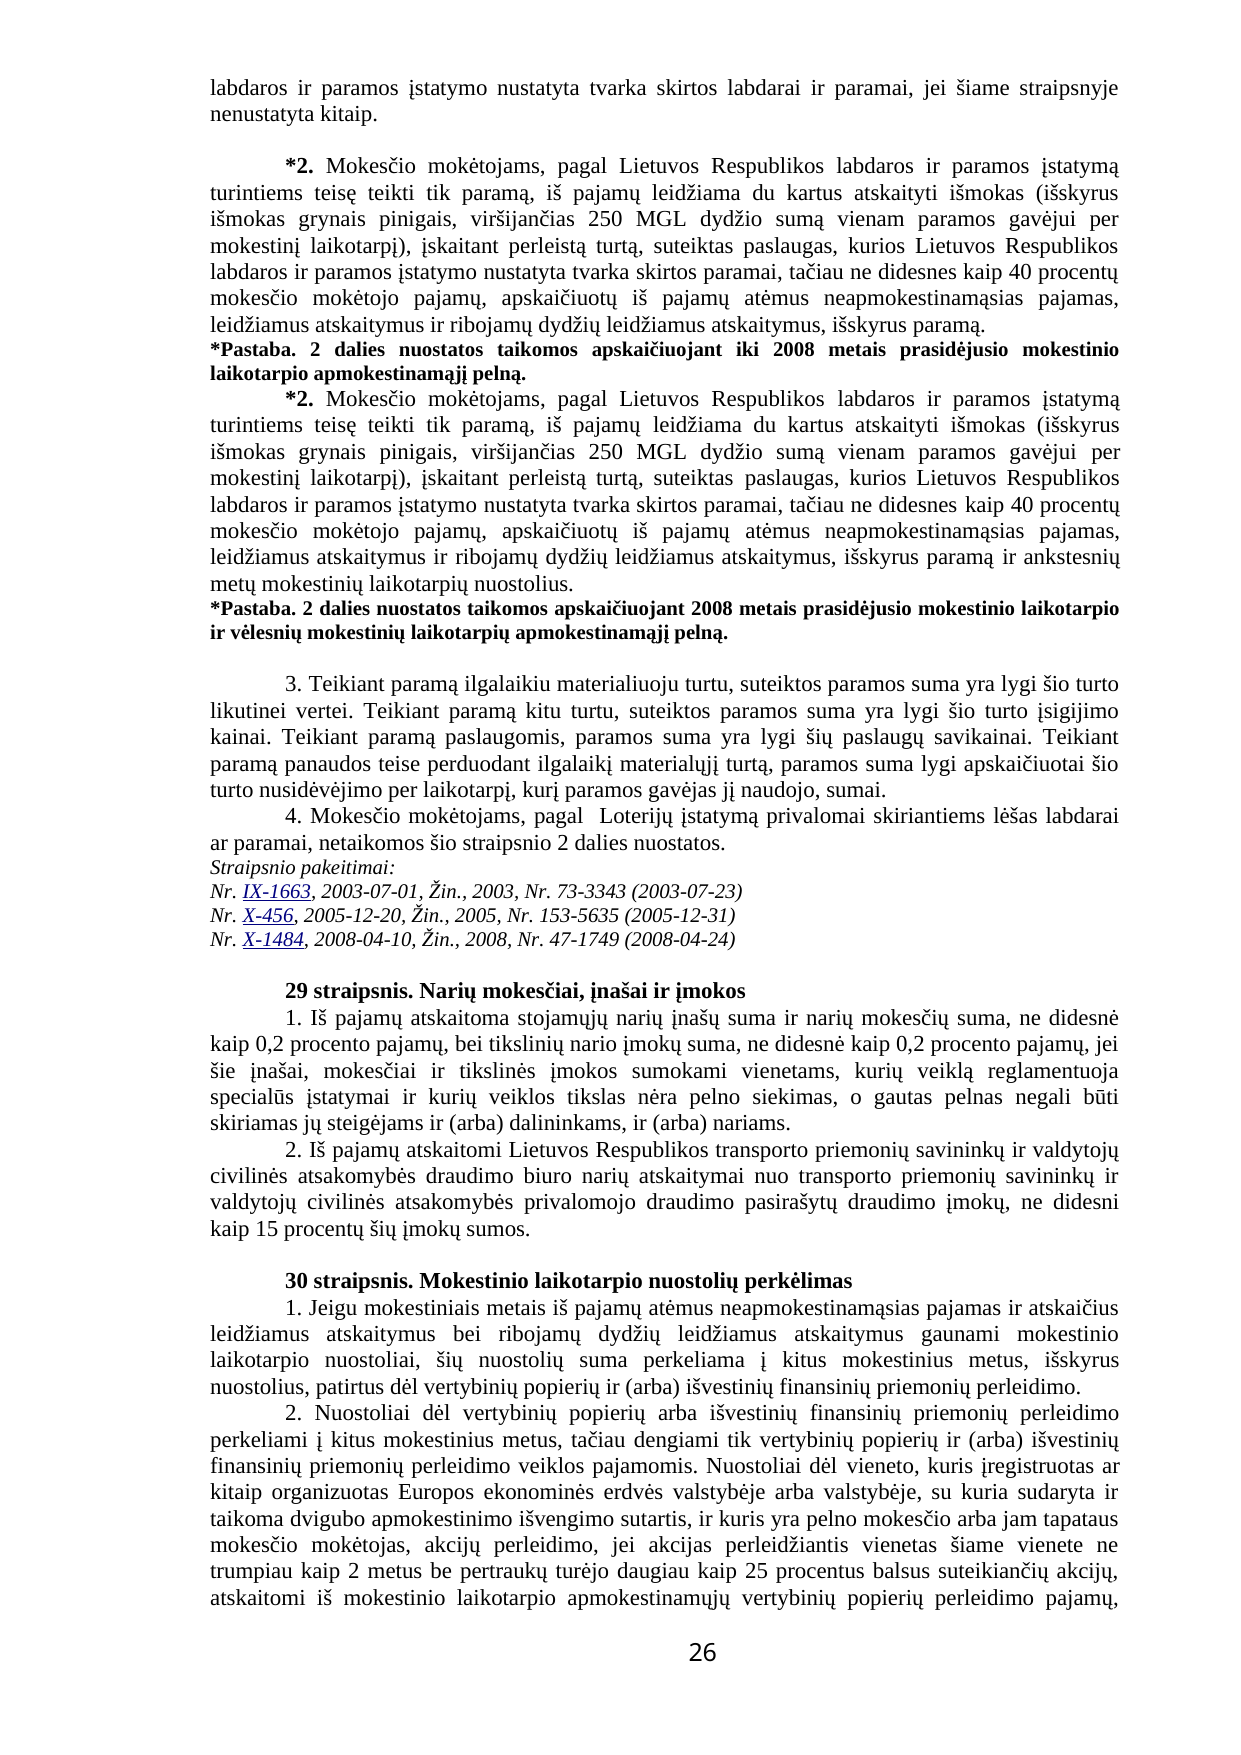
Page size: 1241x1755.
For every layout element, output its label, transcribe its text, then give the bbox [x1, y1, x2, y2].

text 30 straipsnis. Mokestinio laikotarpio nuostolių perkėlimas [210, 1267, 1120, 1294]
text 2. Iš pajamų atskaitomi Lietuvos Respublikos transporto priemonių savininkų ir valdytojų civilinės atsakomybės draudimo biuro narių atskaitymai nuo transporto priemonių savininkų ir valdytojų civilinės atsakomybės privalomojo draudimo pasirašytų draudimo įmokų, ne didesni kaip 15 procentų šių įmokų sumos. [210, 1136, 1120, 1241]
text *Pastaba. 2 dalies nuostatos taikomos apskaičiuojant iki 2008 metais prasidėjusio mokestinio laikotarpio apmokestinamąjį pelną. [210, 337, 1120, 385]
text 2. Nuostoliai dėl vertybinių popierių arba išvestinių finansinių priemonių perleidimo perkeliami į kitus mokestinius metus, tačiau dengiami tik vertybinių popierių ir (arba) išvestinių finansinių priemonių perleidimo veiklos pajamomis. Nuostoliai dėl vieneto, kuris įregistruotas ar kitaip organizuotas Europos ekonominės erdvės valstybėje arba valstybėje, su kuria sudaryta ir taikoma dvigubo apmokestinimo išvengimo sutartis, ir kuris yra pelno mokesčio arba jam tapataus mokesčio mokėtojas, akcijų perleidimo, jei akcijas perleidžiantis vienetas šiame vienete ne trumpiau kaip 2 metus be pertraukų turėjo daugiau kaip 25 procentus balsus suteikiančių akcijų, atskaitomi iš mokestinio laikotarpio apmokestinamųjų vertybinių popierių perleidimo pajamų, [210, 1399, 1120, 1610]
text 29 straipsnis. Narių mokesčiai, įnašai ir įmokos [210, 978, 1120, 1004]
text *Pastaba. 2 dalies nuostatos taikomos apskaičiuojant 2008 metais prasidėjusio mokestinio laikotarpio ir vėlesnių mokestinių laikotarpių apmokestinamąjį pelną. [210, 596, 1120, 644]
text 1. Jeigu mokestiniais metais iš pajamų atėmus neapmokestinamąsias pajamas ir atskaičius leidžiamus atskaitymus bei ribojamų dydžių leidžiamus atskaitymus gaunami mokestinio laikotarpio nuostoliai, šių nuostolių suma perkeliama į kitus mokestinius metus, išskyrus nuostolius, patirtus dėl vertybinių popierių ir (arba) išvestinių finansinių priemonių perleidimo. [210, 1294, 1120, 1399]
text Nr. IX-1663, 2003-07-01, Žin., 2003, Nr. 73-3343 (2003-07-23) [210, 879, 1120, 903]
text labdaros ir paramos įstatymo nustatyta tvarka skirtos labdarai ir paramai, jei šiame straipsnyje nenustatyta kitaip. [210, 73, 1120, 126]
text Nr. X-1484, 2008-04-10, Žin., 2008, Nr. 47-1749 (2008-04-24) [210, 927, 1120, 951]
text 3. Teikiant paramą ilgalaikiu materialiuoju turtu, suteiktos paramos suma yra lygi šio turto likutinei vertei. Teikiant paramą kitu turtu, suteiktos paramos suma yra lygi šio turto įsigijimo kainai. Teikiant paramą paslaugomis, paramos suma yra lygi šių paslaugų savikainai. Teikiant paramą panaudos teise perduodant ilgalaikį materialųjį turtą, paramos suma lygi apskaičiuotai šio turto nusidėvėjimo per laikotarpį, kurį paramos gavėjas jį naudojo, sumai. [210, 671, 1120, 802]
text 1. Iš pajamų atskaitoma stojamųjų narių įnašų suma ir narių mokesčių suma, ne didesnė kaip 0,2 procento pajamų, bei tikslinių nario įmokų suma, ne didesnė kaip 0,2 procento pajamų, jei šie įnašai, mokesčiai ir tikslinės įmokos sumokami vienetams, kurių veiklą reglamentuoja specialūs įstatymai ir kurių veiklos tikslas nėra pelno siekimas, o gautas pelnas negali būti skiriamas jų steigėjams ir (arba) dalininkams, ir (arba) nariams. [210, 1004, 1120, 1136]
text *2. Mokesčio mokėtojams, pagal Lietuvos Respublikos labdaros ir paramos įstatymą turintiems teisę teikti tik paramą, iš pajamų leidžiama du kartus atskaityti išmokas (išskyrus išmokas grynais pinigais, viršijančias 250 MGL dydžio sumą vienam paramos gavėjui per mokestinį laikotarpį), įskaitant perleistą turtą, suteiktas paslaugas, kurios Lietuvos Respublikos labdaros ir paramos įstatymo nustatyta tvarka skirtos paramai, tačiau ne didesnes kaip 40 procentų mokesčio mokėtojo pajamų, apskaičiuotų iš pajamų atėmus neapmokestinamąsias pajamas, leidžiamus atskaitymus ir ribojamų dydžių leidžiamus atskaitymus, išskyrus paramą. [210, 153, 1120, 337]
text *2. Mokesčio mokėtojams, pagal Lietuvos Respublikos labdaros ir paramos įstatymą turintiems teisę teikti tik paramą, iš pajamų leidžiama du kartus atskaityti išmokas (išskyrus išmokas grynais pinigais, viršijančias 250 MGL dydžio sumą vienam paramos gavėjui per mokestinį laikotarpį), įskaitant perleistą turtą, suteiktas paslaugas, kurios Lietuvos Respublikos labdaros ir paramos įstatymo nustatyta tvarka skirtos paramai, tačiau ne didesnes kaip 40 procentų mokesčio mokėtojo pajamų, apskaičiuotų iš pajamų atėmus neapmokestinamąsias pajamas, leidžiamus atskaitymus ir ribojamų dydžių leidžiamus atskaitymus, išskyrus paramą ir ankstesnių metų mokestinių laikotarpių nuostolius. [210, 385, 1120, 596]
text 4. Mokesčio mokėtojams, pagal Loterijų įstatymą privalomai skiriantiems lėšas labdarai ar paramai, netaikomos šio straipsnio 2 dalies nuostatos. [210, 802, 1120, 855]
text Nr. X-456, 2005-12-20, Žin., 2005, Nr. 153-5635 (2005-12-31) [210, 903, 1120, 927]
text Straipsnio pakeitimai: [210, 855, 1120, 879]
